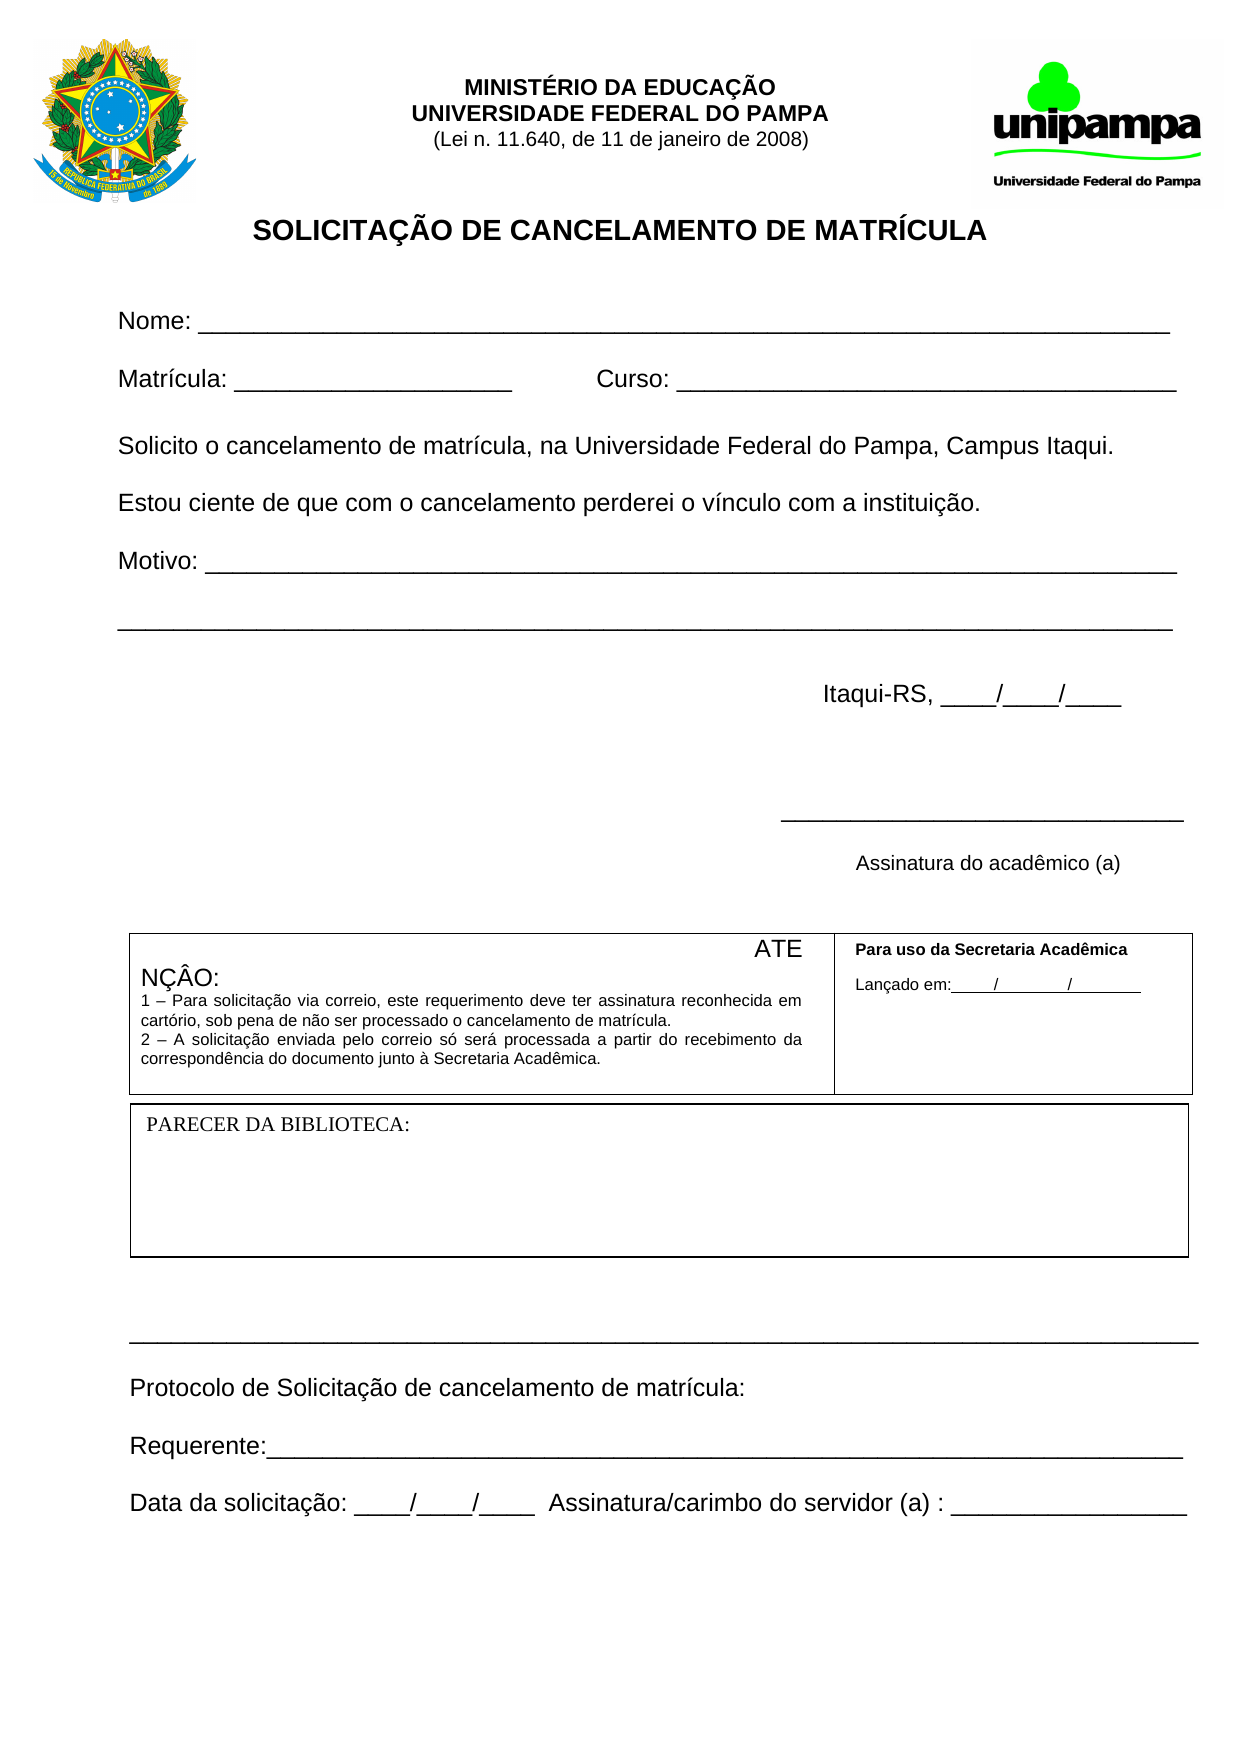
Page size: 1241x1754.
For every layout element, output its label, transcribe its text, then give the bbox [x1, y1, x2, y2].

table_cell [118, 1606, 1240, 1667]
table_header ATENÇÂO: 1 – Para solicitação via correio, este requerimento deve ter assinatura reconhecida em cartório, sob pena de não ser processado o cancelamento de matrícula. 2 – A solicitação enviada pelo correio só será processada a partir do recebimento da correspondência do documento junto à Secretaria Acadêmica. [130, 934, 834, 1094]
table_cell Itaqui-RS, ____/____/____ _____________________________ Assinatura do acadêmico (a) [118, 679, 1240, 875]
table_cell [118, 1258, 1240, 1287]
table_cell [118, 914, 1240, 933]
table_cell [118, 894, 1240, 913]
table_cell [118, 632, 1240, 679]
text SOLICITAÇÃO DE CANCELAMENTO DE MATRÍCULA [118, 213, 1122, 246]
table_cell _____________________________________________________________________________ Protocolo de Solicitação de cancelamento de matrícula: Requerente:__________________________________________________________________ Data da solicitação: ____/____/____ Assinatura/carimbo do servidor (a) : _________________ [118, 1316, 1240, 1546]
table_header Nome: ______________________________________________________________________ Matrícula: ____________________ Curso: ____________________________________ Solicito o cancelamento de matrícula, na Universidade Federal do Pampa, Campus Itaqui. Estou ciente de que com o cancelamento perderei o vínculo com a instituição. Motivo: ______________________________________________________________________ ____________________________________________________________________________ [118, 306, 1240, 632]
table_cell [131, 1105, 1188, 1256]
table_cell [118, 1546, 1240, 1606]
table_cell [118, 1287, 1240, 1316]
table_cell [118, 933, 1240, 1258]
table_header Para uso da Secretaria Acadêmica Lançado em: / / [835, 934, 1192, 1094]
table_cell [118, 875, 1240, 894]
